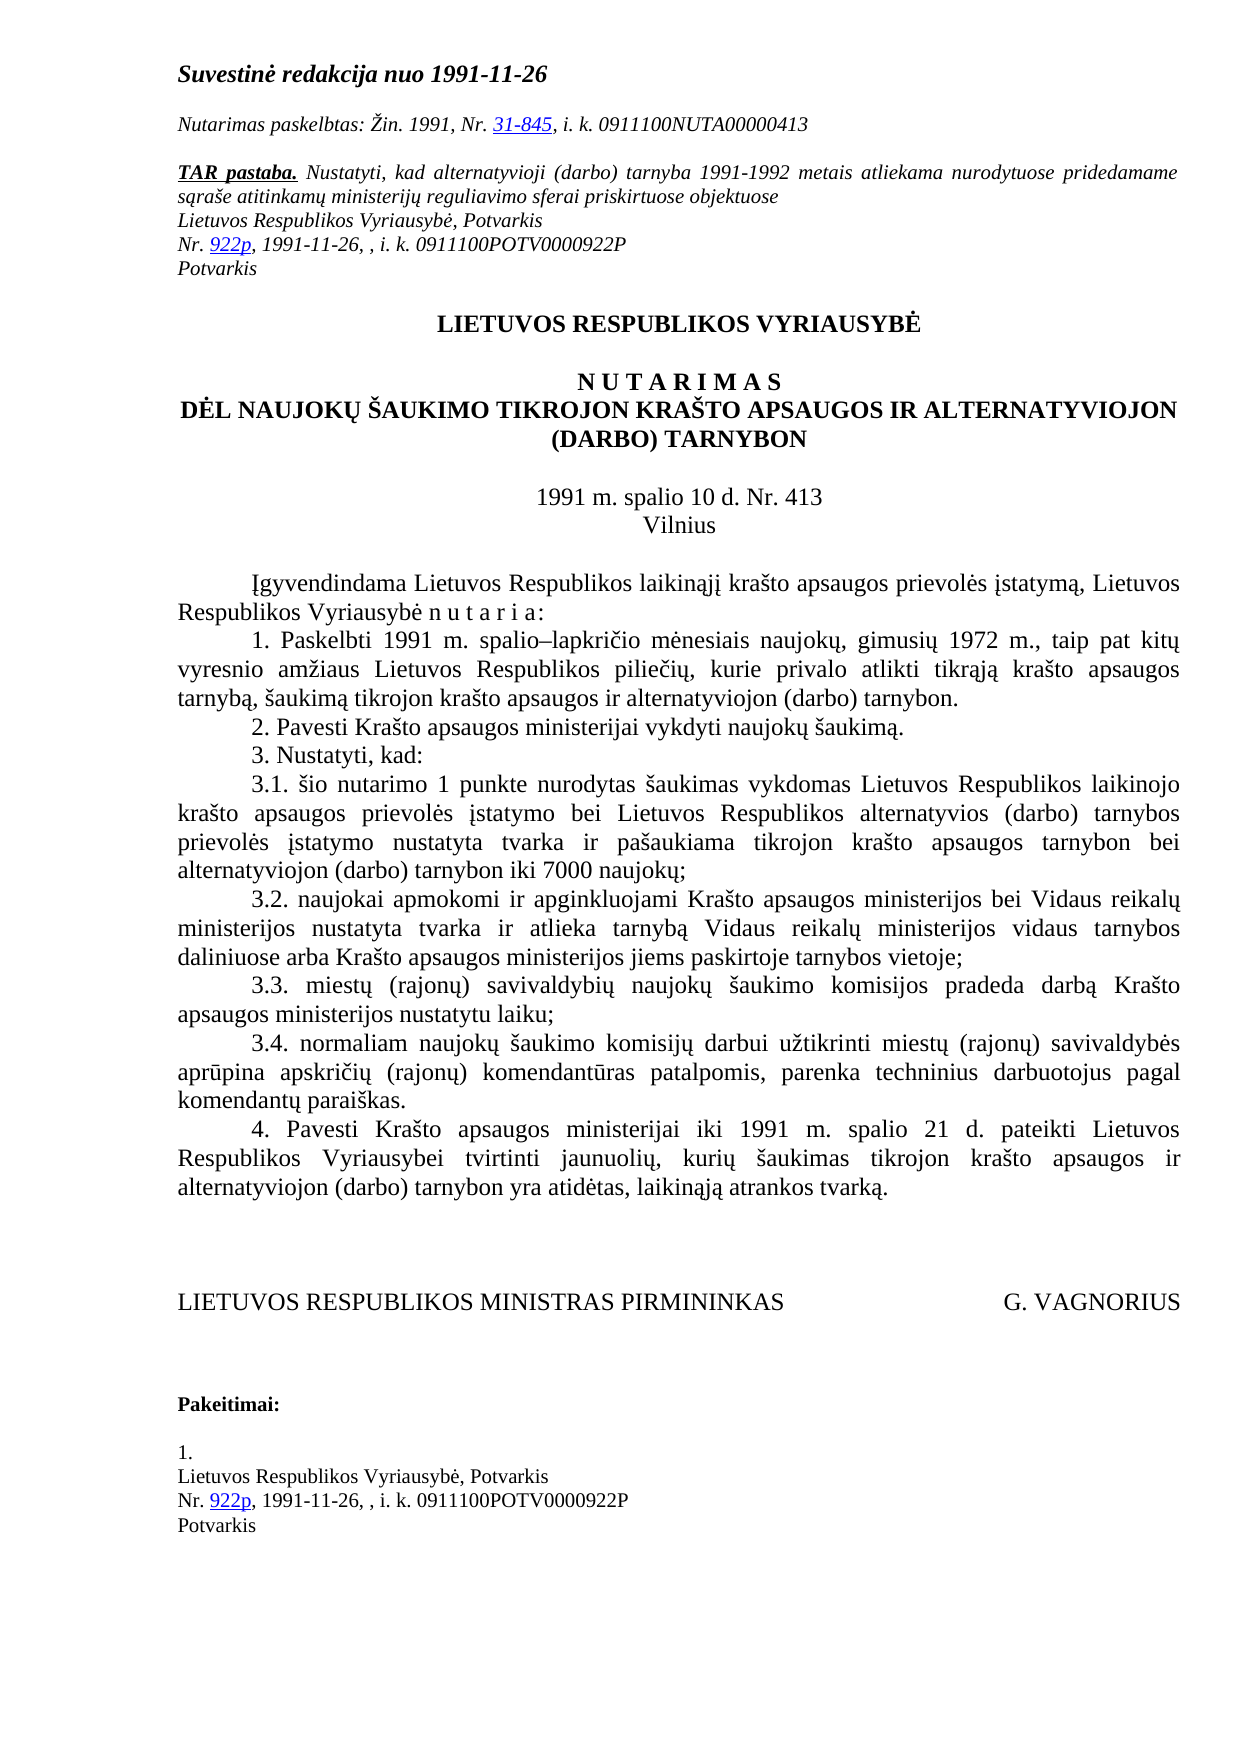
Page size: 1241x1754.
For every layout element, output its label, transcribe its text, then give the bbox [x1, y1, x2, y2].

text 3.2. naujokai apmokomi ir apginkluojami Krašto apsaugos ministerijos bei Vidaus reikalų ministerijos nustatyta tvarka ir atlieka tarnybą Vidaus reikalų ministerijos vidaus tarnybos daliniuose arba Krašto apsaugos ministerijos jiems paskirtoje tarnybos vietoje; [177, 884, 1181, 970]
text 4. Pavesti Krašto apsaugos ministerijai iki 1991 m. spalio 21 d. pateikti Lietuvos Respublikos Vyriausybei tvirtinti jaunuolių, kurių šaukimas tikrojon krašto apsaugos ir alternatyviojon (darbo) tarnybon yra atidėtas, laikinąją atrankos tvarką. [177, 1114, 1181, 1200]
text Suvestinė redakcija nuo 1991-11-26 [177, 59, 1181, 88]
text DĖL NAUJOKŲ ŠAUKIMO TIKROJON KRAŠTO APSAUGOS IR ALTERNATYVIOJON (DARBO) TARNYBON [177, 395, 1181, 453]
text Vilnius [177, 510, 1181, 539]
text Potvarkis [177, 256, 1181, 280]
text Įgyvendindama Lietuvos Respublikos laikinąjį krašto apsaugos prievolės įstatymą, Lietuvos Respublikos Vyriausybė nutaria: [177, 568, 1181, 625]
text 1991 m. spalio 10 d. Nr. 413 [177, 482, 1181, 510]
text 3.3. miestų (rajonų) savivaldybių naujokų šaukimo komisijos pradeda darbą Krašto apsaugos ministerijos nustatytu laiku; [177, 970, 1181, 1028]
text LIETUVOS RESPUBLIKOS MINISTRAS PIRMININKAS G. VAGNORIUS [177, 1287, 1181, 1315]
text Pakeitimai: [177, 1392, 1181, 1416]
text 3.4. normaliam naujokų šaukimo komisijų darbui užtikrinti miestų (rajonų) savivaldybės aprūpina apskričių (rajonų) komendantūras patalpomis, parenka techninius darbuotojus pagal komendantų paraiškas. [177, 1028, 1181, 1114]
text 2. Pavesti Krašto apsaugos ministerijai vykdyti naujokų šaukimą. [177, 712, 1181, 740]
text 1. [177, 1440, 1181, 1464]
text Nutarimas paskelbtas: Žin. 1991, Nr. 31-845, i. k. 0911100NUTA00000413 [177, 112, 1181, 136]
text Potvarkis [177, 1512, 1181, 1537]
text 3. Nustatyti, kad: [177, 740, 1181, 769]
text Lietuvos Respublikos Vyriausybė, Potvarkis [177, 1464, 1181, 1488]
text N U T A R I M A S [177, 367, 1181, 395]
text Nr. 922p, 1991-11-26, , i. k. 0911100POTV0000922P [177, 232, 1181, 256]
text TAR pastaba. Nustatyti, kad alternatyvioji (darbo) tarnyba 1991-1992 metais atliekama nurodytuose pridedamame sąraše atitinkamų ministerijų reguliavimo sferai priskirtuose objektuose [177, 160, 1181, 208]
text Nr. 922p, 1991-11-26, , i. k. 0911100POTV0000922P [177, 1488, 1181, 1512]
text LIETUVOS RESPUBLIKOS VYRIAUSYBĖ [177, 309, 1181, 338]
text 1. Paskelbti 1991 m. spalio–lapkričio mėnesiais naujokų, gimusių 1972 m., taip pat kitų vyresnio amžiaus Lietuvos Respublikos piliečių, kurie privalo atlikti tikrąją krašto apsaugos tarnybą, šaukimą tikrojon krašto apsaugos ir alternatyviojon (darbo) tarnybon. [177, 625, 1181, 712]
text 3.1. šio nutarimo 1 punkte nurodytas šaukimas vykdomas Lietuvos Respublikos laikinojo krašto apsaugos prievolės įstatymo bei Lietuvos Respublikos alternatyvios (darbo) tarnybos prievolės įstatymo nustatyta tvarka ir pašaukiama tikrojon krašto apsaugos tarnybon bei alternatyviojon (darbo) tarnybon iki 7000 naujokų; [177, 769, 1181, 884]
text Lietuvos Respublikos Vyriausybė, Potvarkis [177, 208, 1181, 232]
